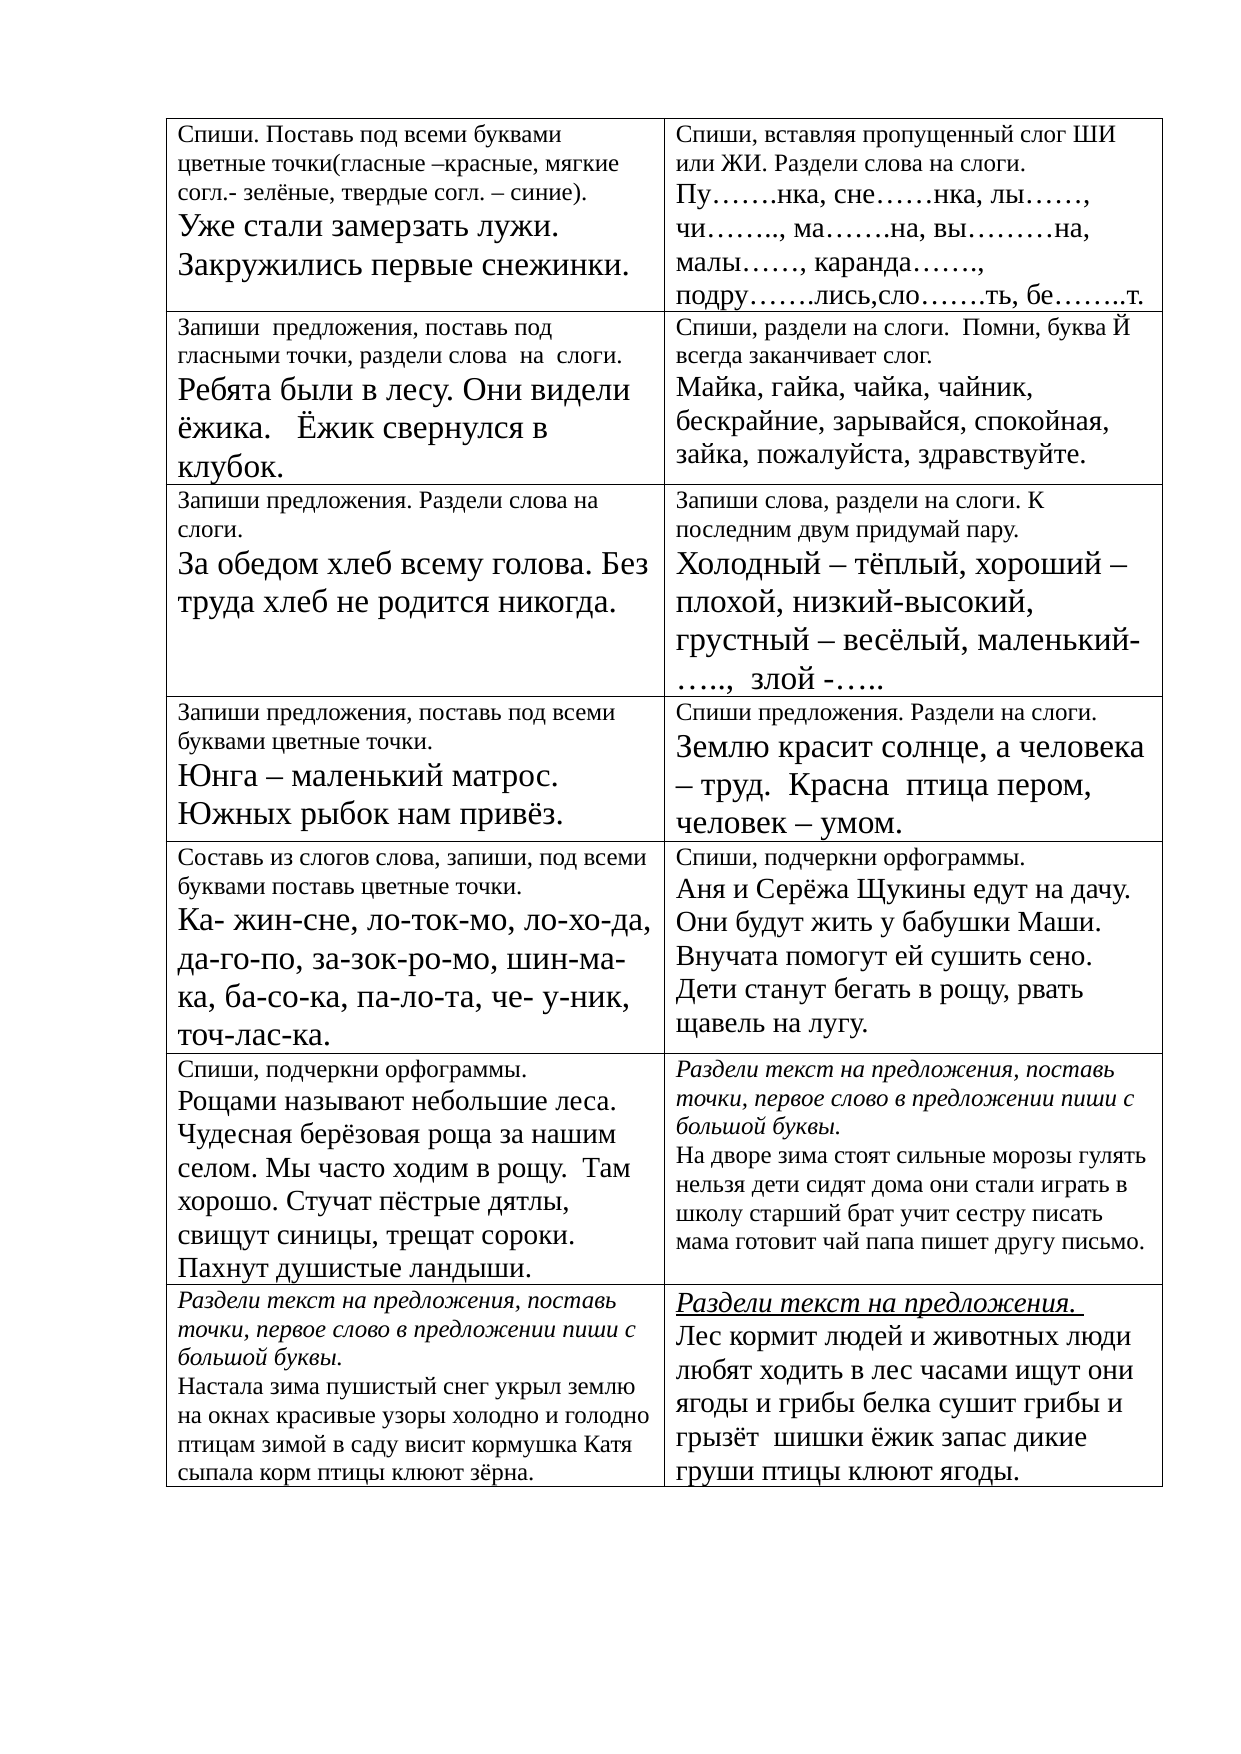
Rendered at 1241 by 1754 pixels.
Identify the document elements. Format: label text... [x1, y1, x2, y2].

table_cell Спиши, раздели на слоги. Помни, буква Й всегда заканчивает слог. Майка, гайка, чайка, чайник, бескрайние, зарывайся, спокойная, зайка, пожалуйста, здравствуйте. [665, 312, 1162, 484]
table_cell Запиши предложения, поставь под всеми буквами цветные точки. Юнга – маленький матрос. Южных рыбок нам привёз. [167, 697, 664, 841]
table_header Спиши. Поставь под всеми буквами цветные точки(гласные –красные, мягкие согл.- зелёные, твердые согл. – синие). Уже стали замерзать лужи. Закружились первые снежинки. [167, 119, 664, 311]
table_cell Раздели текст на предложения. Лес кормит людей и животных люди любят ходить в лес часами ищут они ягоды и грибы белка сушит грибы и грызёт шишки ёжик запас дикие груши птицы клюют ягоды. [665, 1285, 1162, 1486]
table_cell Спиши, подчеркни орфограммы. Рощами называют небольшие леса. Чудесная берёзовая роща за нашим селом. Мы часто ходим в рощу. Там хорошо. Стучат пёстрые дятлы, свищут синицы, трещат сороки. Пахнут душистые ландыши. [167, 1054, 664, 1284]
table_cell Запиши предложения, поставь под гласными точки, раздели слова на слоги. Ребята были в лесу. Они видели ёжика. Ёжик свернулся в клубок. [167, 312, 664, 484]
table_cell Спиши предложения. Раздели на слоги. Землю красит солнце, а человека – труд. Красна птица пером, человек – умом. [665, 697, 1162, 841]
table_cell Запиши слова, раздели на слоги. К последним двум придумай пару. Холодный – тёплый, хороший – плохой, низкий-высокий, грустный – весёлый, маленький-….., злой -….. [665, 485, 1162, 696]
table_cell Раздели текст на предложения, поставь точки, первое слово в предложении пиши с большой буквы. Настала зима пушистый снег укрыл землю на окнах красивые узоры холодно и голодно птицам зимой в саду висит кормушка Катя сыпала корм птицы клюют зёрна. [167, 1285, 664, 1486]
table_cell Раздели текст на предложения, поставь точки, первое слово в предложении пиши с большой буквы. На дворе зима стоят сильные морозы гулять нельзя дети сидят дома они стали играть в школу старший брат учит сестру писать мама готовит чай папа пишет другу письмо. [665, 1054, 1162, 1284]
table_header Спиши, вставляя пропущенный слог ШИ или ЖИ. Раздели слова на слоги. Пу…….нка, сне……нка, лы……, чи…….., ма…….на, вы………на, малы……, каранда……., подру…….лись,сло…….ть, бе……..т. [665, 119, 1162, 311]
table_cell Спиши, подчеркни орфограммы. Аня и Серёжа Щукины едут на дачу. Они будут жить у бабушки Маши. Внучата помогут ей сушить сено. Дети станут бегать в рощу, рвать щавель на лугу. [665, 842, 1162, 1053]
table_cell Запиши предложения. Раздели слова на слоги. За обедом хлеб всему голова. Без труда хлеб не родится никогда. [167, 485, 664, 696]
table_cell Составь из слогов слова, запиши, под всеми буквами поставь цветные точки. Ка- жин-сне, ло-ток-мо, ло-хо-да, да-го-по, за-зок-ро-мо, шин-ма-ка, ба-со-ка, па-ло-та, че- у-ник, точ-лас-ка. [167, 842, 664, 1053]
